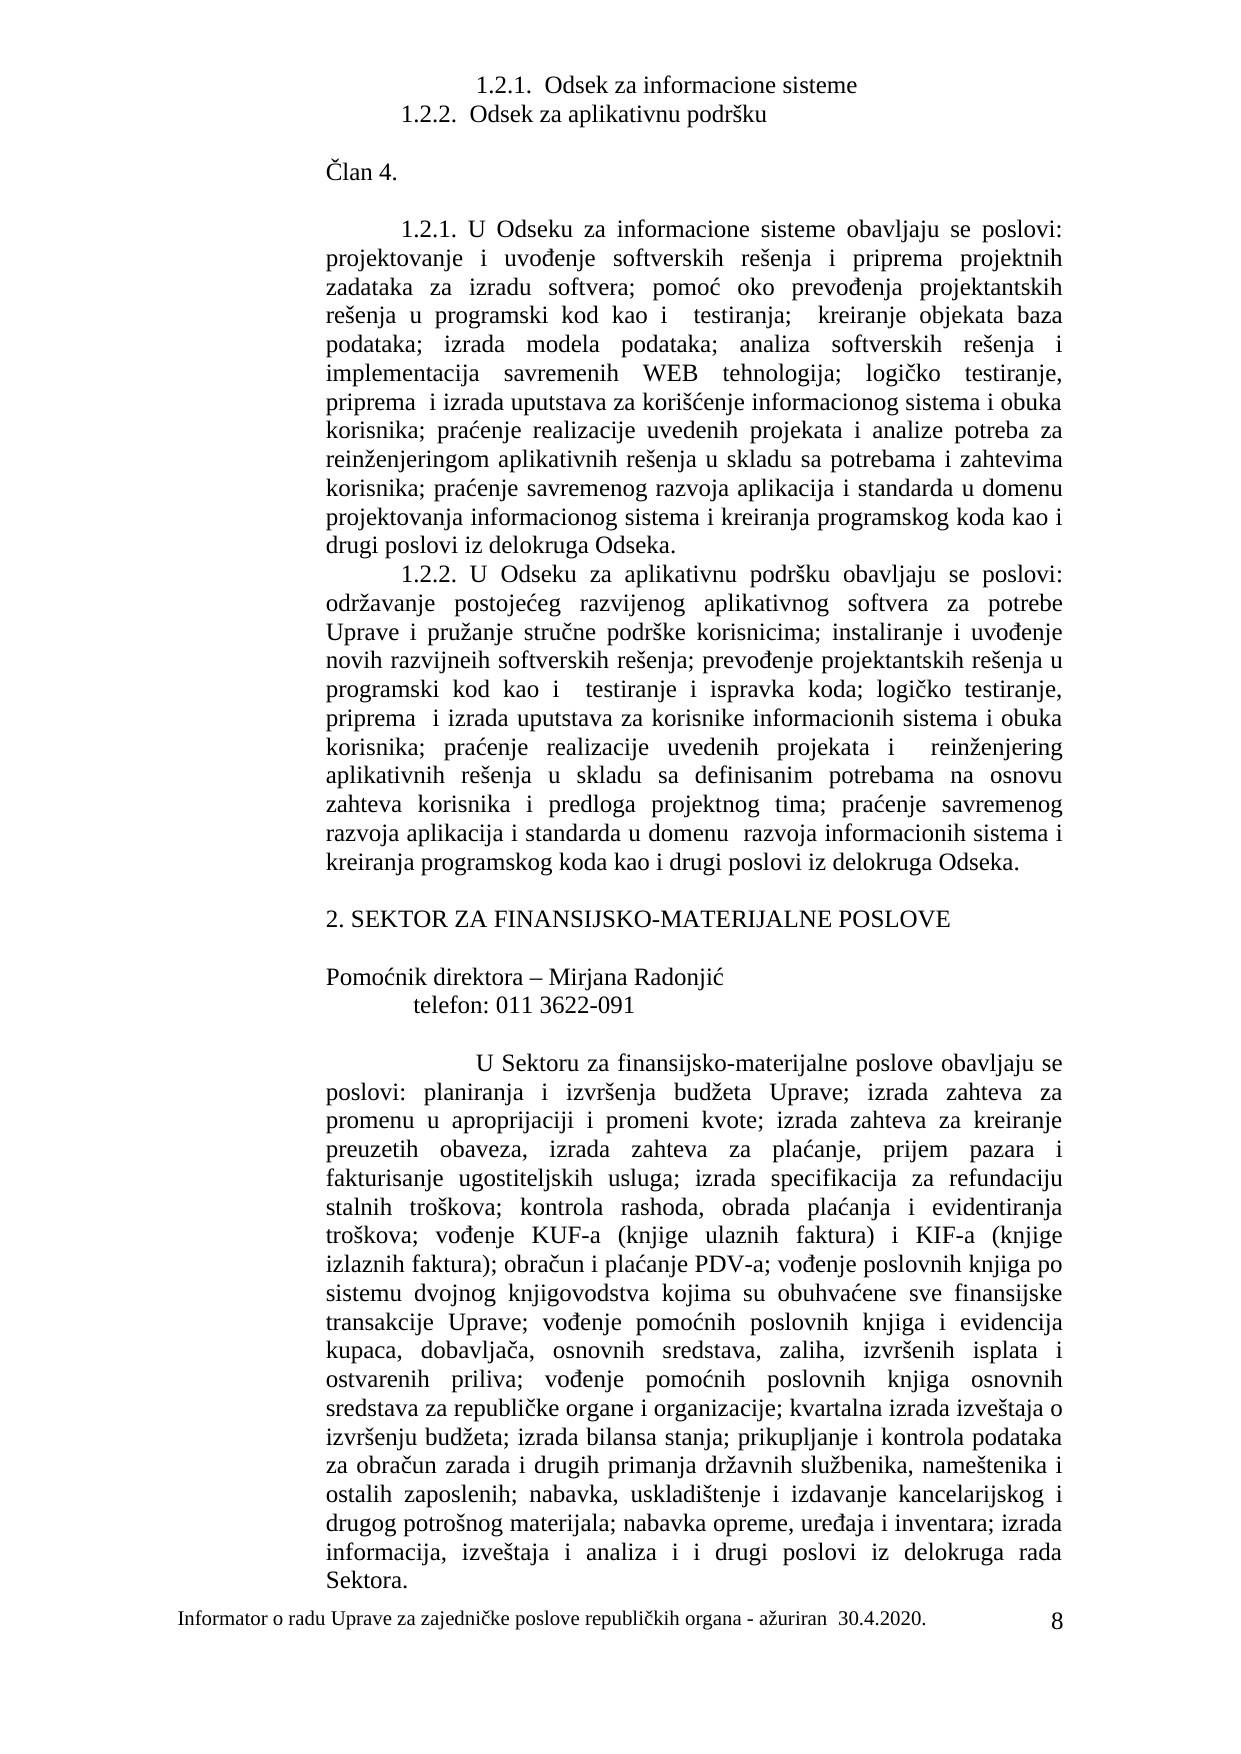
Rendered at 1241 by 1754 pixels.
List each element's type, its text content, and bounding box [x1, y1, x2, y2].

text Pomoćnik direktora – Mirjana Radonjić [326, 962, 1063, 990]
text 1.2.1. U Odseku za informacione sisteme obavljaju se poslovi: projektovanje i uvođenje softverskih rešenja i priprema projektnih zadataka za izradu softvera; pomoć oko prevođenja projektantskih rešenja u programski kod kao i testiranja; kreiranje objekata baza podataka; izrada modela podataka; analiza softverskih rešenja i implementacija savremenih WEB tehnologija; logičko testiranje, priprema i izrada uputstava za korišćenje informacionog sistema i obuka korisnika; praćenje realizacije uvedenih projekata i analize potreba za reinženjeringom aplikativnih rešenja u skladu sa potrebama i zahtevima korisnika; praćenje savremenog razvoja aplikacija i standarda u domenu projektovanja informacionog sistema i kreiranja programskog koda kao i drugi poslovi iz delokruga Odseka. [326, 214, 1063, 559]
text 1.2.2. Odsek za aplikativnu podršku [326, 99, 1063, 128]
text 2. SEKTOR ZA FINANSIJSKO-MATERIJALNE POSLOVE [326, 904, 1063, 933]
text 1.2.2. U Odseku za aplikativnu podršku obavljaju se poslovi: održavanje postojećeg razvijenog aplikativnog softvera za potrebe Uprave i pružanje stručne podrške korisnicima; instaliranje i uvođenje novih razvijneih softverskih rešenja; prevođenje projektantskih rešenja u programski kod kao i testiranje i ispravka koda; logičko testiranje, priprema i izrada uputstava za korisnike informacionih sistema i obuka korisnika; praćenje realizacije uvedenih projekata i reinženjering aplikativnih rešenja u skladu sa definisanim potrebama na osnovu zahteva korisnika i predloga projektnog tima; praćenje savremenog razvoja aplikacija i standarda u domenu razvoja informacionih sistema i kreiranja programskog koda kao i drugi poslovi iz delokruga Odseka. [326, 559, 1063, 875]
text Član 4. [326, 157, 1063, 185]
text telefon: 011 3622-091 [326, 990, 1063, 1019]
text U Sektoru za finansijsko-materijalne poslove obavljaju se poslovi: planiranja i izvršenja budžeta Uprave; izrada zahteva za promenu u aproprijaciji i promeni kvote; izrada zahteva za kreiranje preuzetih obaveza, izrada zahteva za plaćanje, prijem pazara i fakturisanje ugostiteljskih usluga; izrada specifikacija za refundaciju stalnih troškova; kontrola rashoda, obrada plaćanja i evidentiranja troškova; vođenje KUF-a (knjige ulaznih faktura) i KIF-a (knjige izlaznih faktura); obračun i plaćanje PDV-a; vođenje poslovnih knjiga po sistemu dvojnog knjigovodstva kojima su obuhvaćene sve finansijske transakcije Uprave; vođenje pomoćnih poslovnih knjiga i evidencija kupaca, dobavljača, osnovnih sredstava, zaliha, izvršenih isplata i ostvarenih priliva; vođenje pomoćnih poslovnih knjiga osnovnih sredstava za republičke organe i organizacije; kvartalna izrada izveštaja o izvršenju budžeta; izrada bilansa stanja; prikupljanje i kontrola podataka za obračun zarada i drugih primanja državnih službenika, nameštenika i ostalih zaposlenih; nabavka, uskladištenje i izdavanje kancelarijskog i drugog potrošnog materijala; nabavka opreme, uređaja i inventara; izrada informacija, izveštaja i analiza i i drugi poslovi iz delokruga rada Sektora. [326, 1048, 1063, 1594]
text 1.2.1. Odsek za informacione sisteme [326, 70, 1063, 99]
